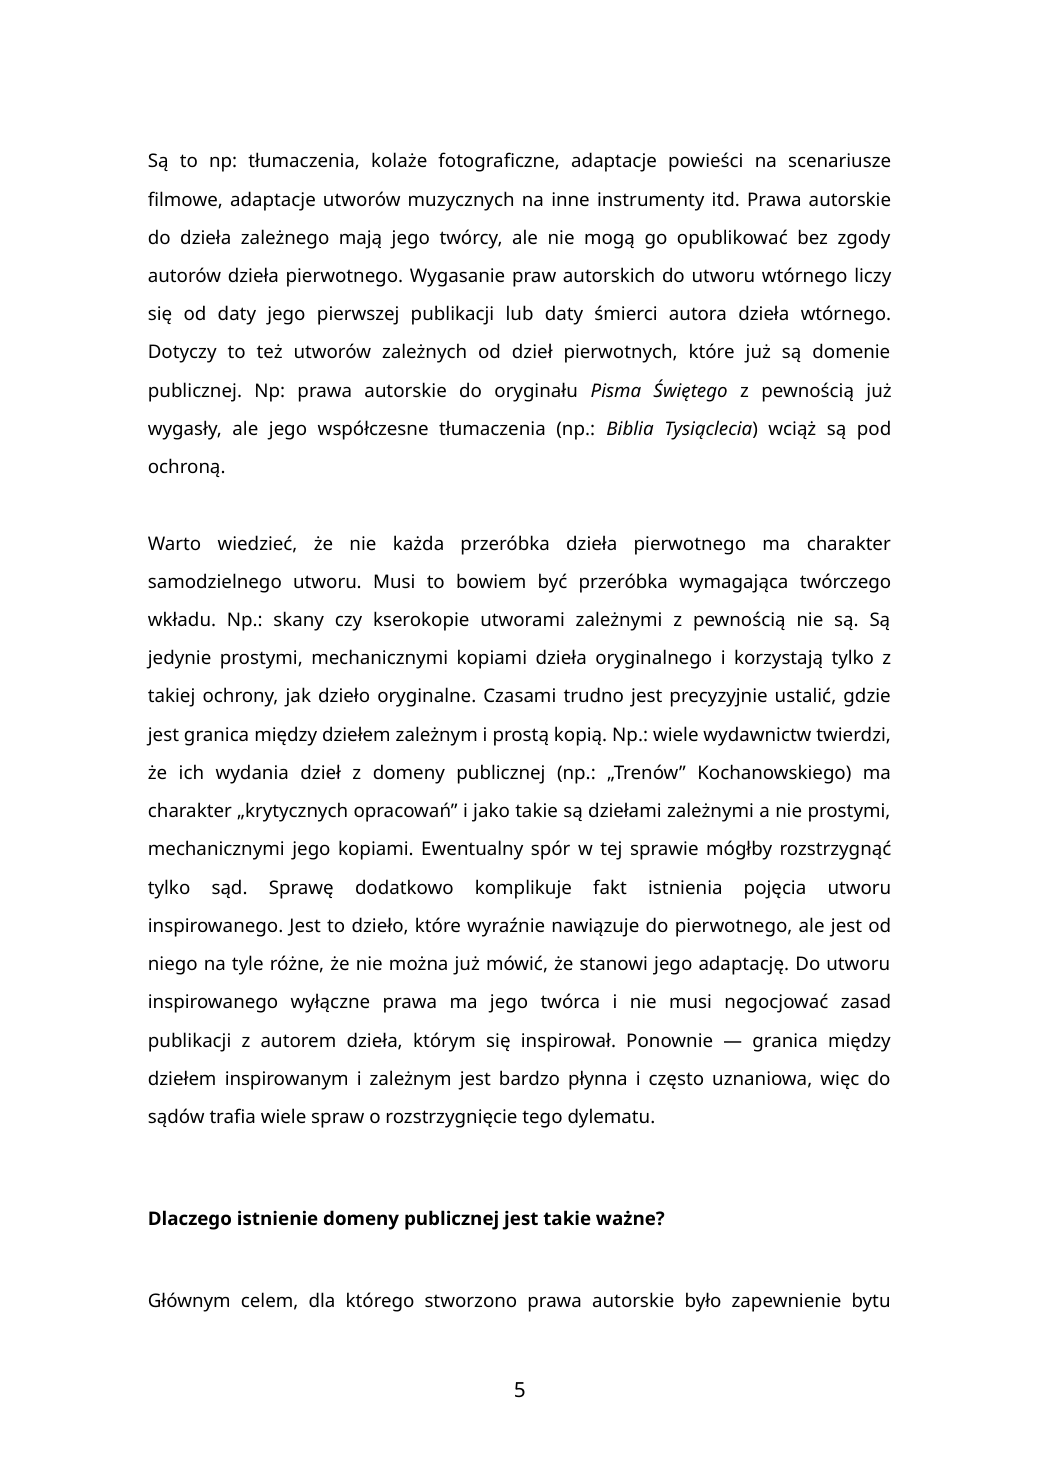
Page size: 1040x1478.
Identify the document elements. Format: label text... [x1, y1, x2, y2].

text Głównym celem, dla którego stworzono prawa autorskie było zapewnienie bytu [148, 1287, 892, 1313]
text Warto wiedzieć, że nie każda przeróbka dzieła pierwotnego ma charakter samodzielnego utworu. Musi to bowiem być przeróbka wymagająca twórczego wkładu. Np.: skany czy kserokopie utworami zależnymi z pewnością nie są. Są jedynie prostymi, mechanicznymi kopiami dzieła oryginalnego i korzystają tylko z takiej ochrony, jak dzieło oryginalne. Czasami trudno jest precyzyjnie ustalić, gdzie jest granica między dziełem zależnym i prostą kopią. Np.: wiele wydawnictw twierdzi, że ich wydania dzieł z domeny publicznej (np.: „Trenów” Kochanowskiego) ma charakter „krytycznych opracowań” i jako takie są dziełami zależnymi a nie prostymi, mechanicznymi jego kopiami. Ewentualny spór w tej sprawie mógłby rozstrzygnąć tylko sąd. Sprawę dodatkowo komplikuje fakt istnienia pojęcia utworu inspirowanego. Jest to dzieło, które wyraźnie nawiązuje do pierwotnego, ale jest od niego na tyle różne, że nie można już mówić, że stanowi jego adaptację. Do utworu inspirowanego wyłączne prawa ma jego twórca i nie musi negocjować zasad publikacji z autorem dzieła, którym się inspirował. Ponownie — granica między dziełem inspirowanym i zależnym jest bardzo płynna i często uznaniowa, więc do sądów trafia wiele spraw o rozstrzygnięcie tego dylematu. [148, 530, 892, 1129]
text Są to np: tłumaczenia, kolaże fotograficzne, adaptacje powieści na scenariusze filmowe, adaptacje utworów muzycznych na inne instrumenty itd. Prawa autorskie do dzieła zależnego mają jego twórcy, ale nie mogą go opublikować bez zgody autorów dzieła pierwotnego. Wygasanie praw autorskich do utworu wtórnego liczy się od daty jego pierwszej publikacji lub daty śmierci autora dzieła wtórnego. Dotyczy to też utworów zależnych od dzieł pierwotnych, które już są domenie publicznej. Np: prawa autorskie do oryginału Pisma Świętego z pewnością już wygasły, ale jego współczesne tłumaczenia (np.: Biblia Tysiąclecia) wciąż są pod ochroną. [148, 148, 892, 479]
subtitle Dlaczego istnienie domeny publicznej jest takie ważne? [148, 1205, 892, 1230]
